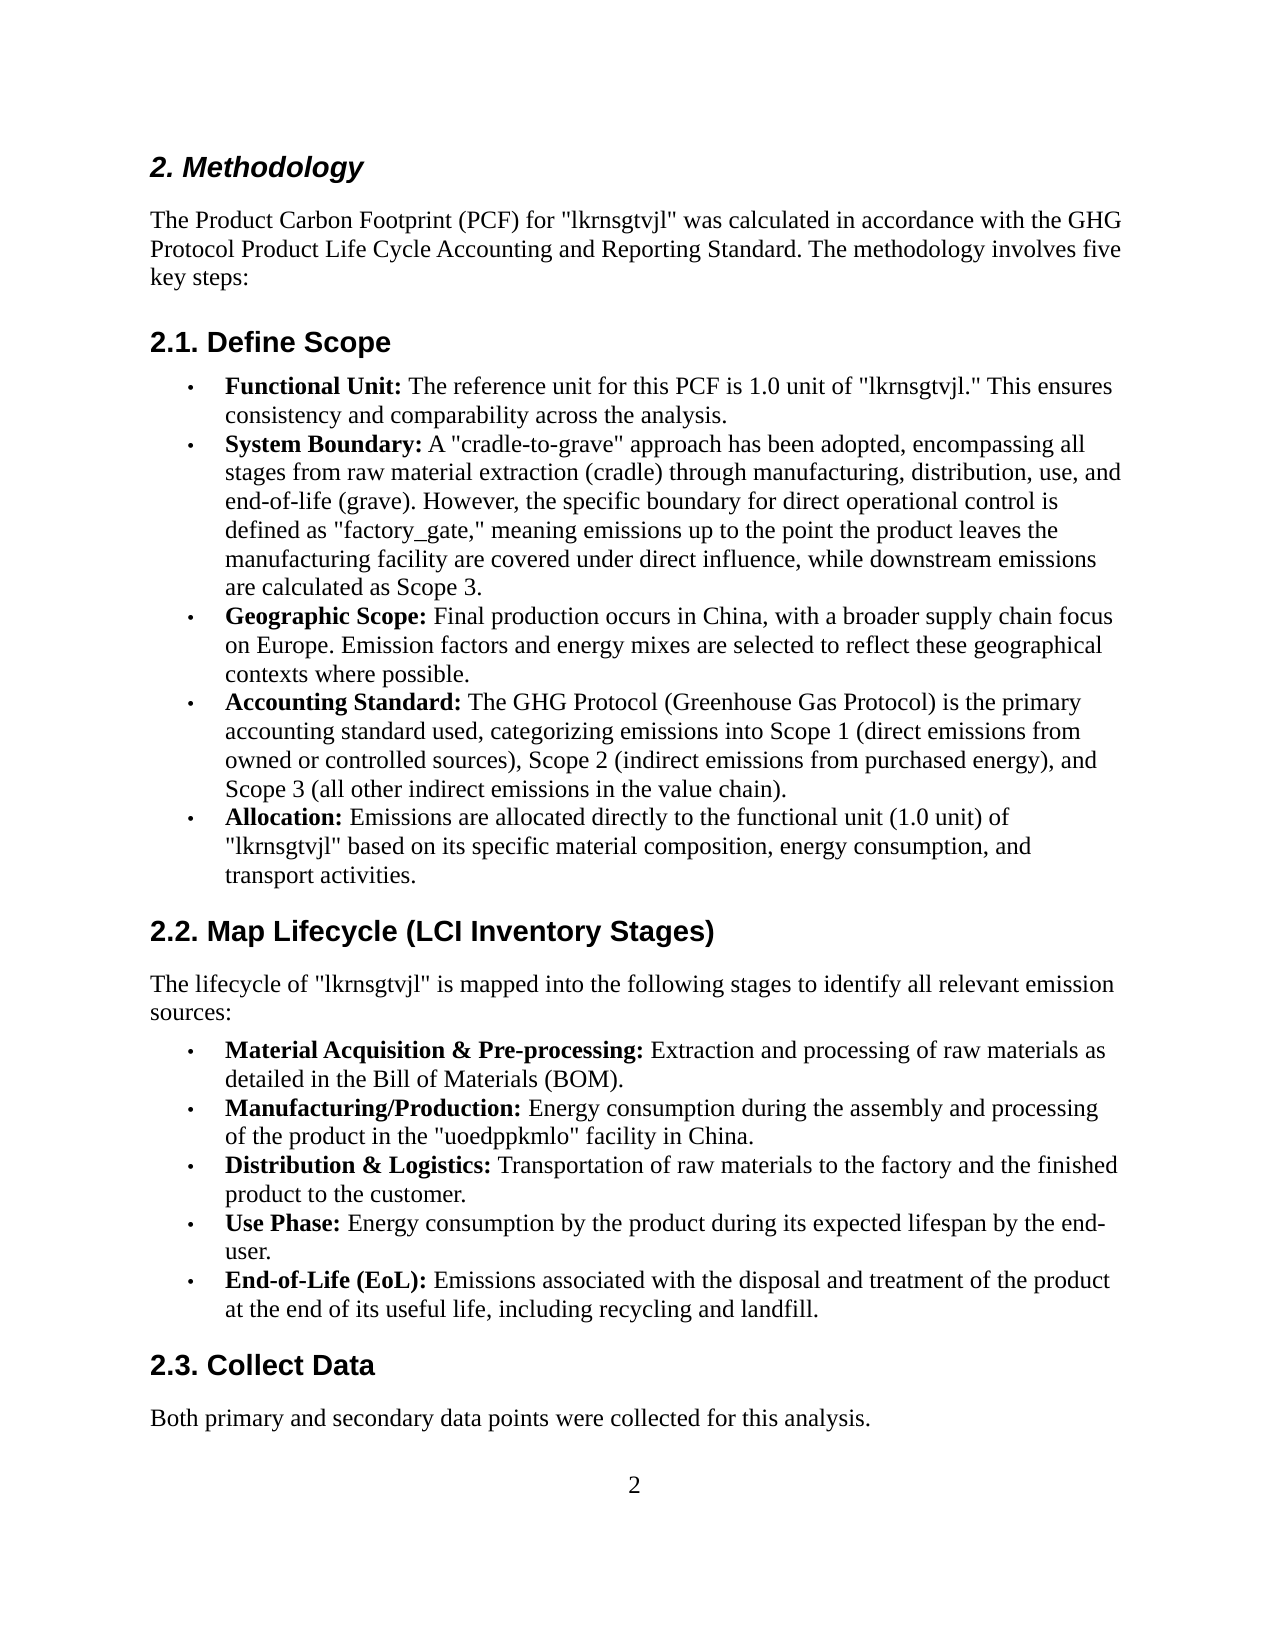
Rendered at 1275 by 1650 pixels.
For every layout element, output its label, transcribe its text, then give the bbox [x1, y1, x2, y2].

subtitle 2.3. Collect Data [150, 1348, 1125, 1381]
list Material Acquisition & Pre-processing: Extraction and processing of raw materials as detailed in the Bill of Materials (BOM). [187, 1035, 1125, 1093]
subtitle 2.1. Define Scope [150, 325, 1125, 359]
list End-of-Life (EoL): Emissions associated with the disposal and treatment of the product at the end of its useful life, including recycling and landfill. [187, 1265, 1125, 1323]
list Manufacturing/Production: Energy consumption during the assembly and processing of the product in the "uoedppkmlo" facility in China. [187, 1093, 1125, 1150]
subtitle 2.2. Map Lifecycle (LCI Inventory Stages) [150, 914, 1125, 947]
text Both primary and secondary data points were collected for this analysis. [150, 1403, 1125, 1431]
list Geographic Scope: Final production occurs in China, with a broader supply chain focus on Europe. Emission factors and energy mixes are selected to reflect these geographical contexts where possible. [187, 601, 1125, 687]
list Accounting Standard: The GHG Protocol (Greenhouse Gas Protocol) is the primary accounting standard used, categorizing emissions into Scope 1 (direct emissions from owned or controlled sources), Scope 2 (indirect emissions from purchased energy), and Scope 3 (all other indirect emissions in the value chain). [187, 687, 1125, 802]
subtitle 2. Methodology [150, 150, 1125, 183]
list System Boundary: A "cradle-to-grave" approach has been adopted, encompassing all stages from raw material extraction (cradle) through manufacturing, distribution, use, and end-of-life (grave). However, the specific boundary for direct operational control is defined as "factory_gate," meaning emissions up to the point the product leaves the manufacturing facility are covered under direct influence, while downstream emissions are calculated as Scope 3. [187, 429, 1125, 601]
list Functional Unit: The reference unit for this PCF is 1.0 unit of "lkrnsgtvjl." This ensures consistency and comparability across the analysis. [187, 371, 1125, 429]
text The lifecycle of "lkrnsgtvjl" is mapped into the following stages to identify all relevant emission sources: [150, 969, 1125, 1026]
list Use Phase: Energy consumption by the product during its expected lifespan by the end-user. [187, 1208, 1125, 1265]
text The Product Carbon Footprint (PCF) for "lkrnsgtvjl" was calculated in accordance with the GHG Protocol Product Life Cycle Accounting and Reporting Standard. The methodology involves five key steps: [150, 205, 1125, 291]
list Distribution & Logistics: Transportation of raw materials to the factory and the finished product to the customer. [187, 1150, 1125, 1208]
list Allocation: Emissions are allocated directly to the functional unit (1.0 unit) of "lkrnsgtvjl" based on its specific material composition, energy consumption, and transport activities. [187, 802, 1125, 889]
